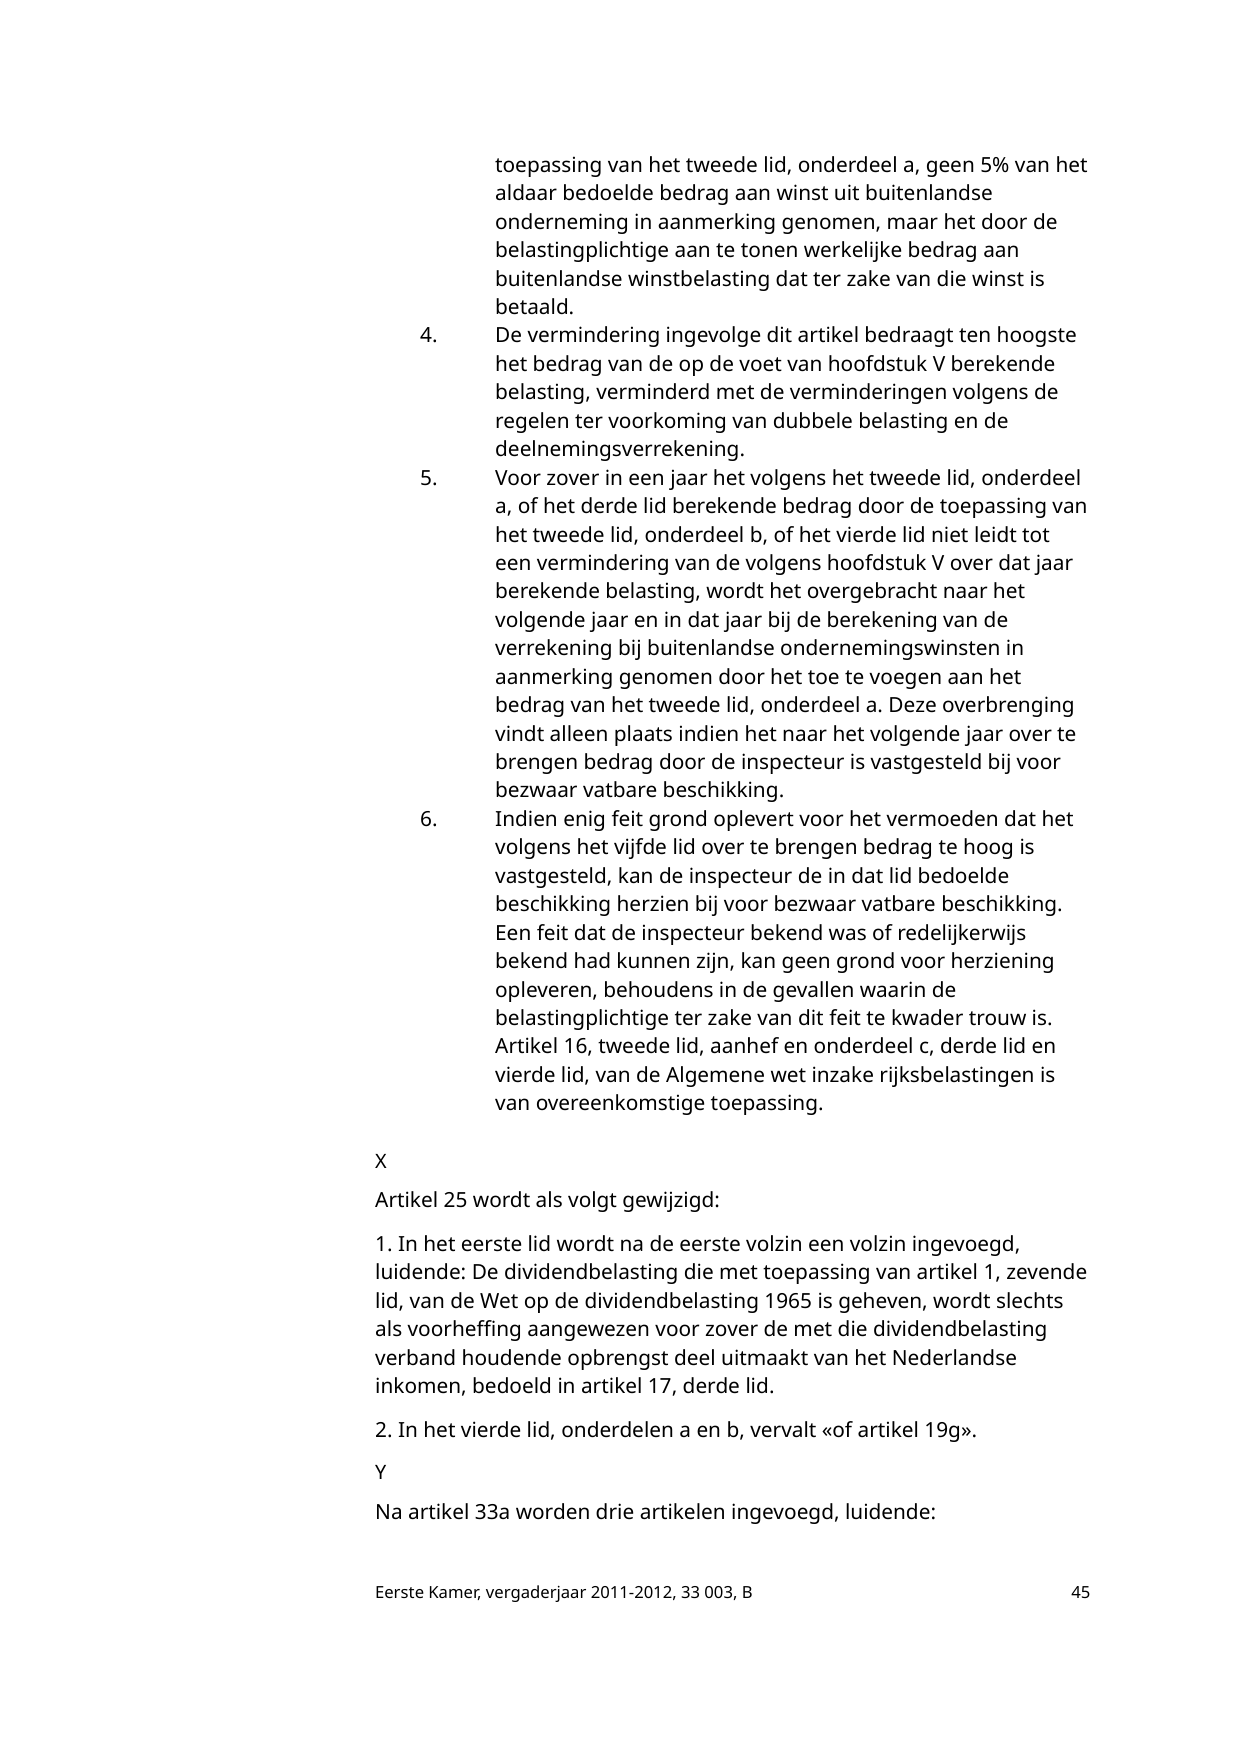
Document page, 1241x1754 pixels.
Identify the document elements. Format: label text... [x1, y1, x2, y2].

list Voor zover in een jaar het volgens het tweede lid, onderdeel a, of het derde lid berekende bedrag door de toepassing van het tweede lid, onderdeel b, of het vierde lid niet leidt tot een vermindering van de volgens hoofdstuk V over dat jaar berekende belasting, wordt het overgebracht naar het volgende jaar en in dat jaar bij de berekening van de verrekening bij buitenlandse ondernemingswinsten in aanmerking genomen door het toe te voegen aan het bedrag van het tweede lid, onderdeel a. Deze overbrenging vindt alleen plaats indien het naar het volgende jaar over te brengen bedrag door de inspecteur is vastgesteld bij voor bezwaar vatbare beschikking. [420, 463, 1090, 804]
list Indien enig feit grond oplevert voor het vermoeden dat het volgens het vijfde lid over te brengen bedrag te hoog is vastgesteld, kan de inspecteur de in dat lid bedoelde beschikking herzien bij voor bezwaar vatbare beschikking. Een feit dat de inspecteur bekend was of redelijkerwijs bekend had kunnen zijn, kan geen grond voor herziening opleveren, behoudens in de gevallen waarin de belastingplichtige ter zake van dit feit te kwader trouw is. Artikel 16, tweede lid, aanhef en onderdeel c, derde lid en vierde lid, van de Algemene wet inzake rijksbelastingen is van overeenkomstige toepassing. [420, 804, 1090, 1117]
text Na artikel 33a worden drie artikelen ingevoegd, luidende: [375, 1497, 1090, 1525]
text 2. In het vierde lid, onderdelen a en b, vervalt «of artikel 19g». [375, 1415, 1090, 1443]
list De vermindering ingevolge dit artikel bedraagt ten hoogste het bedrag van de op de voet van hoofdstuk V berekende belasting, verminderd met de verminderingen volgens de regelen ter voorkoming van dubbele belasting en de deelnemingsverrekening. [420, 321, 1090, 463]
text 1. In het eerste lid wordt na de eerste volzin een volzin ingevoegd, luidende: De dividendbelasting die met toepassing van artikel 1, zevende lid, van de Wet op de dividendbelasting 1965 is geheven, wordt slechts als voorheffing aangewezen voor zover de met die dividendbelasting verband houdende opbrengst deel uitmaakt van het Nederlandse inkomen, bedoeld in artikel 17, derde lid. [375, 1229, 1090, 1400]
list toepassing van het tweede lid, onderdeel a, geen 5% van het aldaar bedoelde bedrag aan winst uit buitenlandse onderneming in aanmerking genomen, maar het door de belastingplichtige aan te tonen werkelijke bedrag aan buitenlandse winstbelasting dat ter zake van die winst is betaald. [420, 150, 1090, 321]
text X [375, 1147, 1090, 1174]
text Artikel 25 wordt als volgt gewijzigd: [375, 1186, 1090, 1214]
text Y [375, 1458, 1090, 1485]
